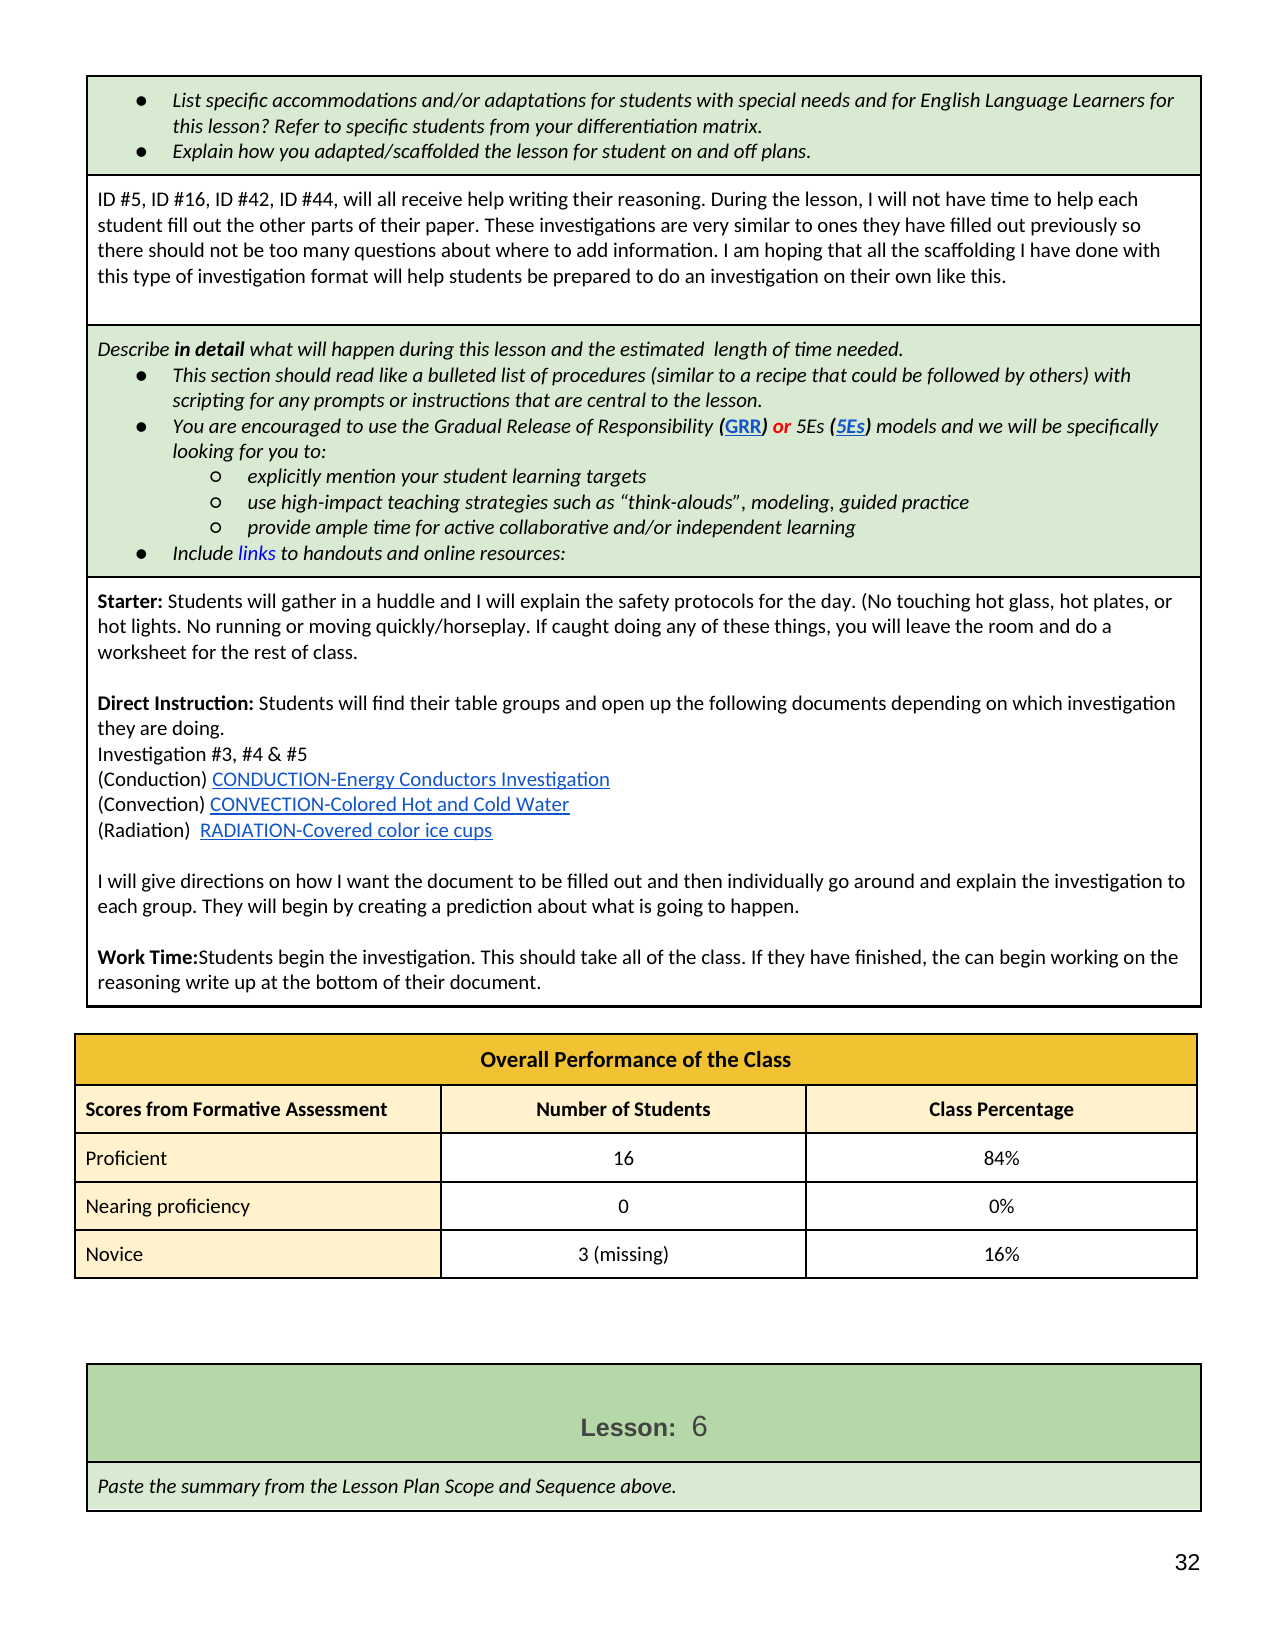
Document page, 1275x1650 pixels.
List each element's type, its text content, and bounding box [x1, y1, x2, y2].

table_cell 16% [807, 1231, 1196, 1277]
table_header Lesson: 6 [88, 1365, 1200, 1461]
table_cell Scores from Formative Assessment [76, 1086, 440, 1132]
table_cell ID #5, ID #16, ID #42, ID #44, will all receive help writing their reasoning. During the lesson, I will not have time to help each student fill out the other parts of their paper. These investigations are very similar to ones they have filled out previously so there should not be too many questions about where to add information. I am hoping that all the scaffolding I have done with this type of investigation format will help students be prepared to do an investigation on their own like this. [88, 176, 1200, 324]
table_cell Starter: Students will gather in a huddle and I will explain the safety protocols for the day. (No touching hot glass, hot plates, or hot lights. No running or moving quickly/horseplay. If caught doing any of these things, you will leave the room and do a worksheet for the rest of class. Direct Instruction: Students will find their table groups and open up the following documents depending on which investigation they are doing. Investigation #3, #4 & #5 (Conduction) CONDUCTION-Energy Conductors Investigation (Convection) CONVECTION-Colored Hot and Cold Water (Radiation) RADIATION-Covered color ice cups I will give directions on how I want the document to be filled out and then individually go around and explain the investigation to each group. They will begin by creating a prediction about what is going to happen. Work Time:Students begin the investigation. This should take all of the class. If they have finished, the can begin working on the reasoning write up at the bottom of their document. [88, 578, 1200, 1005]
table_cell Number of Students [442, 1086, 805, 1132]
table_cell 0% [807, 1183, 1196, 1229]
table_cell 0 [442, 1183, 805, 1229]
table_cell 84% [807, 1134, 1196, 1181]
table_header Overall Performance of the Class [76, 1035, 1196, 1084]
table_cell Proficient [76, 1134, 440, 1181]
table_cell Paste the summary from the Lesson Plan Scope and Sequence above. [88, 1463, 1200, 1509]
table_cell Describe in detail what will happen during this lesson and the estimated length of time needed. This section should read like a bulleted list of procedures (similar to a recipe that could be followed by others) with scripting for any prompts or instructions that are central to the lesson. You are encouraged to use the Gradual Release of Responsibility (GRR) or 5Es (5Es) models and we will be specifically looking for you to: explicitly mention your student learning targets use high-impact teaching strategies such as “think-alouds”, modeling, guided practice provide ample time for active collaborative and/or independent learning Include links to handouts and online resources: [88, 326, 1200, 576]
table_cell 16 [442, 1134, 805, 1181]
table_cell Accommodations and Differentiation: List specific accommodations and/or adaptations for students with special needs and for English Language Learners for this lesson? Refer to specific students from your differentiation matrix. Explain how you adapted/scaffolded the lesson for student on and off plans. [88, 77, 1200, 174]
table_cell 3 (missing) [442, 1231, 805, 1277]
table_cell Class Percentage [807, 1086, 1196, 1132]
table_cell Nearing proficiency [76, 1183, 440, 1229]
table_cell Novice [76, 1231, 440, 1277]
